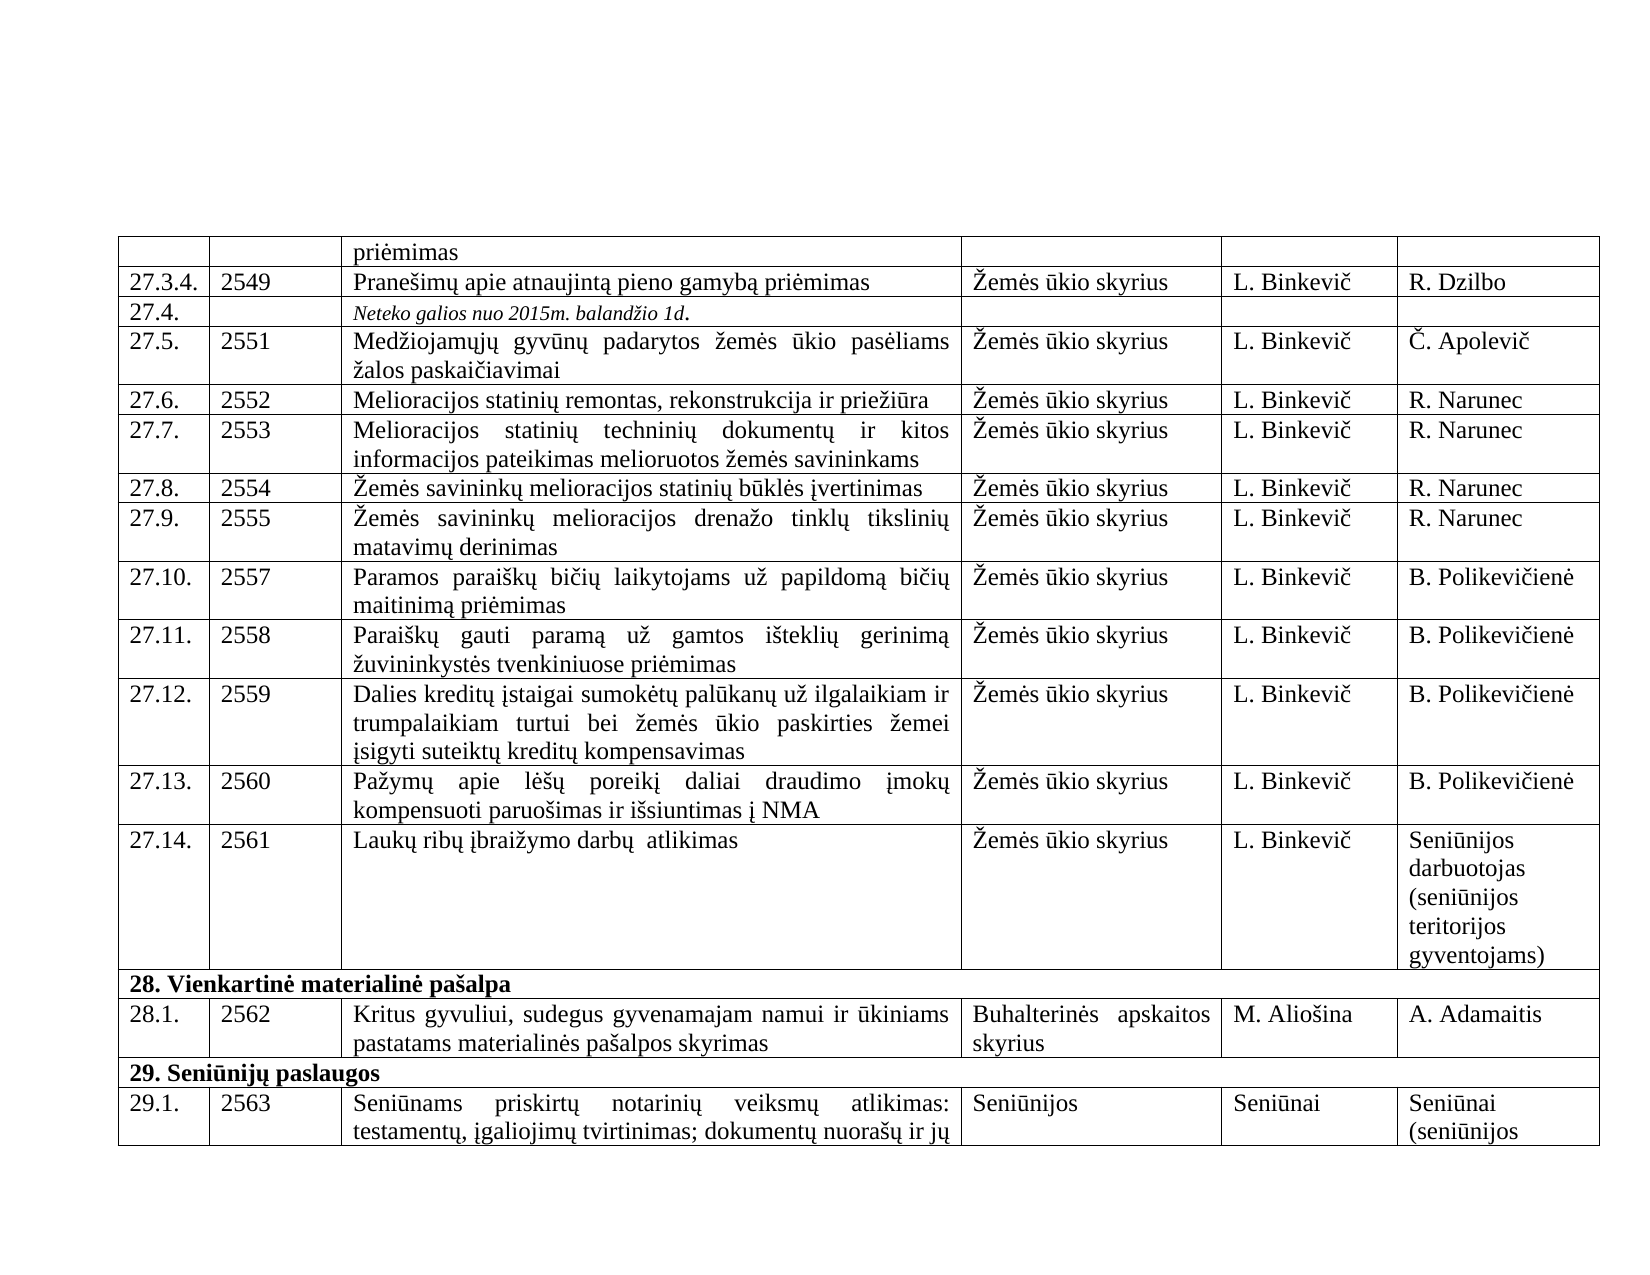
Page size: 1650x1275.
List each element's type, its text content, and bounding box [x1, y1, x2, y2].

table_cell 2554 [210, 474, 341, 502]
table_cell Žemės savininkų melioracijos drenažo tinklų tikslinių matavimų derinimas [342, 503, 961, 561]
table_cell 2551 [210, 327, 341, 384]
table_cell Melioracijos statinių remontas, rekonstrukcija ir priežiūra [342, 385, 961, 414]
table_cell Žemės ūkio skyrius [962, 474, 1221, 502]
table_cell Žemės ūkio skyrius [962, 562, 1221, 619]
table_cell 27.14. [119, 825, 209, 968]
table_cell L. Binkevič [1222, 503, 1397, 561]
table_cell 28.1. [119, 999, 209, 1057]
table_cell L. Binkevič [1222, 825, 1397, 968]
table_cell Žemės ūkio skyrius [962, 679, 1221, 765]
table_cell Žemės ūkio skyrius [962, 503, 1221, 561]
table_cell 27.3.4. [119, 267, 209, 296]
table_cell 2558 [210, 620, 341, 678]
table_cell Žemės ūkio skyrius [962, 267, 1221, 296]
table_cell [210, 297, 341, 326]
table_cell L. Binkevič [1222, 385, 1397, 414]
table_cell 27.10. [119, 562, 209, 619]
table_cell L. Binkevič [1222, 766, 1397, 824]
table_cell R. Narunec [1398, 474, 1599, 502]
table_cell [1398, 297, 1599, 326]
table_cell 27.8. [119, 474, 209, 502]
table_cell Žemės ūkio skyrius [962, 415, 1221, 472]
table_cell Buhalterinės apskaitos skyrius [962, 999, 1221, 1057]
table_cell Paraiškų gauti paramą už gamtos išteklių gerinimą žuvininkystės tvenkiniuose priėmimas [342, 620, 961, 678]
table_cell L. Binkevič [1222, 679, 1397, 765]
table_cell Žemės ūkio skyrius [962, 825, 1221, 968]
table_cell [1222, 297, 1397, 326]
table_cell 2559 [210, 679, 341, 765]
table_cell 2561 [210, 825, 341, 968]
table_cell 29. Seniūnijų paslaugos [119, 1058, 1599, 1087]
table_cell Seniūnai [1222, 1088, 1397, 1145]
table_cell Melioracijos statinių techninių dokumentų ir kitos informacijos pateikimas melioruotos žemės savininkams [342, 415, 961, 472]
table_cell B. Polikevičienė [1398, 620, 1599, 678]
table_cell Žemės ūkio skyrius [962, 620, 1221, 678]
table_cell L. Binkevič [1222, 562, 1397, 619]
table_cell 27.7. [119, 415, 209, 472]
table_cell 27.12. [119, 679, 209, 765]
table_cell 2553 [210, 415, 341, 472]
table_cell [1398, 237, 1599, 266]
table_cell L. Binkevič [1222, 415, 1397, 472]
table_cell 2552 [210, 385, 341, 414]
table_cell Č. Apolevič [1398, 327, 1599, 384]
table_cell 2549 [210, 267, 341, 296]
table_cell [119, 237, 209, 266]
table_cell R. Narunec [1398, 415, 1599, 472]
table_cell Medžiojamųjų gyvūnų padarytos žemės ūkio pasėliams žalos paskaičiavimai [342, 327, 961, 384]
table_cell 29.1. [119, 1088, 209, 1145]
table_cell 2555 [210, 503, 341, 561]
table_cell A. Adamaitis [1398, 999, 1599, 1057]
table_cell Pranešimų apie atnaujintą pieno gamybą priėmimas [342, 267, 961, 296]
table_cell Laukų ribų įbraižymo darbų atlikimas [342, 825, 961, 968]
table_cell [962, 297, 1221, 326]
table_cell Žemės ūkio skyrius [962, 766, 1221, 824]
table_cell Žemės savininkų melioracijos statinių būklės įvertinimas [342, 474, 961, 502]
table_cell 27.4. [119, 297, 209, 326]
table_cell [210, 237, 341, 266]
table_cell Žemės ūkio skyrius [962, 327, 1221, 384]
table_cell L. Binkevič [1222, 474, 1397, 502]
table_cell 2557 [210, 562, 341, 619]
table_cell L. Binkevič [1222, 267, 1397, 296]
table_cell Paramos paraiškų bičių laikytojams už papildomą bičių maitinimą priėmimas [342, 562, 961, 619]
table_cell [1222, 237, 1397, 266]
table_cell 2560 [210, 766, 341, 824]
table_cell 2563 [210, 1088, 341, 1145]
table_cell B. Polikevičienė [1398, 679, 1599, 765]
table_cell 28. Vienkartinė materialinė pašalpa [119, 970, 1599, 998]
table_cell R. Dzilbo [1398, 267, 1599, 296]
table_cell Pažymų apie lėšų poreikį daliai draudimo įmokų kompensuoti paruošimas ir išsiuntimas į NMA [342, 766, 961, 824]
table_cell Seniūnijos darbuotojas (seniūnijos teritorijos gyventojams) [1398, 825, 1599, 968]
table_cell Kritus gyvuliui, sudegus gyvenamajam namui ir ūkiniams pastatams materialinės pašalpos skyrimas [342, 999, 961, 1057]
table_cell priėmimas [342, 237, 961, 266]
table_cell 27.9. [119, 503, 209, 561]
table_cell Neteko galios nuo 2015m. balandžio 1d. [342, 297, 961, 326]
table_cell L. Binkevič [1222, 327, 1397, 384]
table_cell Dalies kreditų įstaigai sumokėtų palūkanų už ilgalaikiam ir trumpalaikiam turtui bei žemės ūkio paskirties žemei įsigyti suteiktų kreditų kompensavimas [342, 679, 961, 765]
table_cell R. Narunec [1398, 503, 1599, 561]
table_cell Seniūnijos [962, 1088, 1221, 1145]
table_cell L. Binkevič [1222, 620, 1397, 678]
table_cell B. Polikevičienė [1398, 562, 1599, 619]
table_cell 2562 [210, 999, 341, 1057]
table_cell [962, 237, 1221, 266]
table_cell M. Aliošina [1222, 999, 1397, 1057]
table_cell B. Polikevičienė [1398, 766, 1599, 824]
table_cell 27.6. [119, 385, 209, 414]
table_cell R. Narunec [1398, 385, 1599, 414]
table_cell 27.11. [119, 620, 209, 678]
table_cell 27.5. [119, 327, 209, 384]
table_cell Seniūnai (seniūnijos [1398, 1088, 1599, 1145]
table_cell Seniūnams priskirtų notarinių veiksmų atlikimas: testamentų, įgaliojimų tvirtinimas; dokumentų nuorašų ir jų [342, 1088, 961, 1145]
table_cell 27.13. [119, 766, 209, 824]
table_cell Žemės ūkio skyrius [962, 385, 1221, 414]
